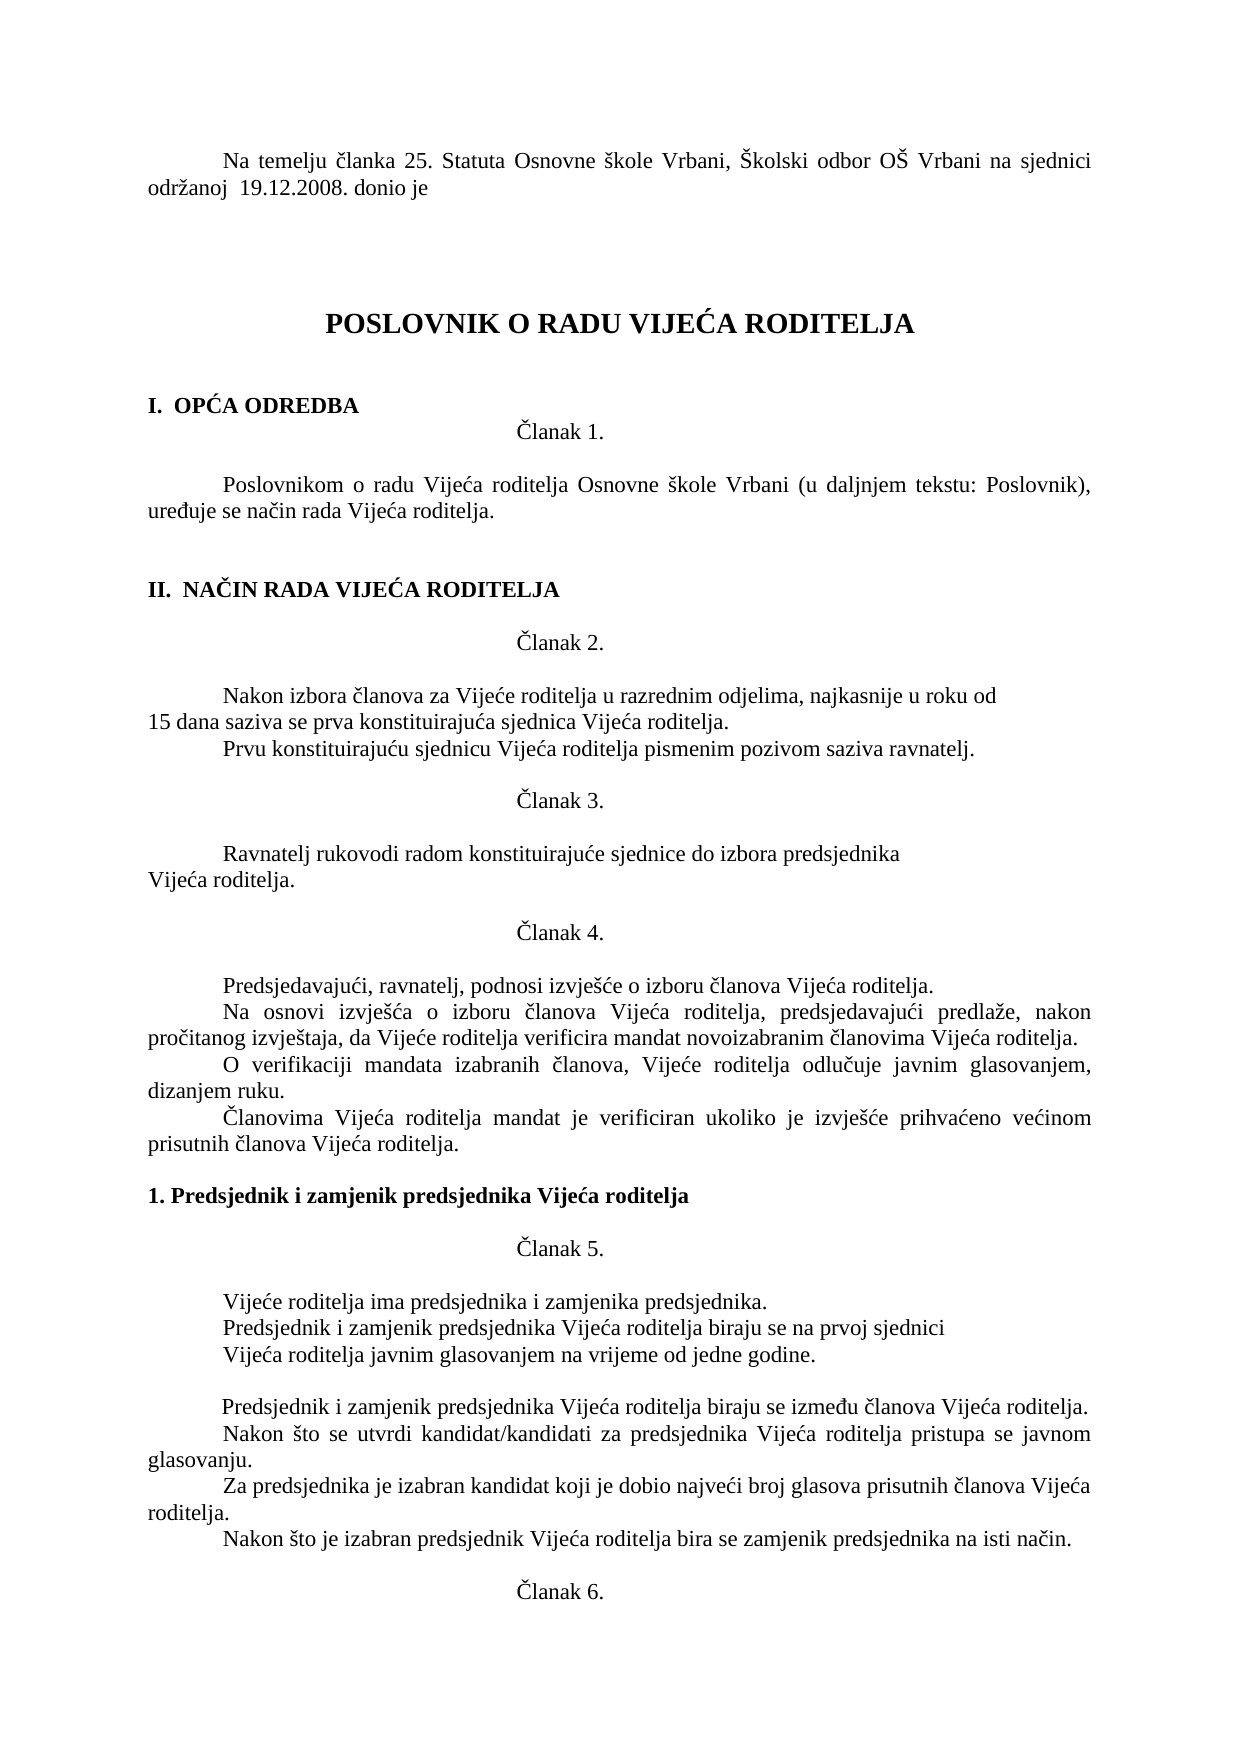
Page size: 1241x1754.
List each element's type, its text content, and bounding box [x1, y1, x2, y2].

text Ravnatelj rukovodi radom konstituirajuće sjednice do izbora predsjednika [148, 840, 1093, 866]
text Članak 2. [148, 629, 1093, 656]
text Nakon izbora članova za Vijeće roditelja u razrednim odjelima, najkasnije u roku od [148, 682, 1093, 708]
text Na osnovi izvješća o izboru članova Vijeća roditelja, predsjedavajući predlaže, nakon pročitanog izvještaja, da Vijeće roditelja verificira mandat novoizabranim članovima Vijeća roditelja. [148, 998, 1093, 1051]
text Vijeće roditelja ima predsjednika i zamjenika predsjednika. [148, 1288, 1093, 1314]
text Vijeća roditelja javnim glasovanjem na vrijeme od jedne godine. [148, 1341, 1093, 1367]
text Članak 4. [148, 919, 1093, 945]
text Članak 1. [148, 418, 1093, 445]
text POSLOVNIK O RADU VIJEĆA RODITELJA [148, 306, 1093, 339]
text Nakon što je izabran predsjednik Vijeća roditelja bira se zamjenik predsjednika na isti način. [148, 1525, 1093, 1552]
text O verifikaciji mandata izabranih članova, Vijeće roditelja odlučuje javnim glasovanjem, dizanjem ruku. [148, 1051, 1093, 1103]
text Nakon što se utvrdi kandidat/kandidati za predsjednika Vijeća roditelja pristupa se javnom glasovanju. [148, 1420, 1093, 1472]
text 1. Predsjednik i zamjenik predsjednika Vijeća roditelja [148, 1183, 1093, 1209]
text 15 dana saziva se prva konstituirajuća sjednica Vijeća roditelja. [148, 708, 1093, 734]
text Vijeća roditelja. [148, 866, 1093, 893]
text Predsjednik i zamjenik predsjednika Vijeća roditelja biraju se između članova Vijeća roditelja. [148, 1393, 1093, 1420]
text Na temelju članka 25. Statuta Osnovne škole Vrbani, Školski odbor OŠ Vrbani na sjednici održanoj 19.12.2008. donio je [148, 148, 1093, 200]
text I. OPĆA ODREDBA [148, 392, 1093, 418]
text II. NAČIN RADA VIJEĆA RODITELJA [148, 576, 1093, 603]
text Predsjednik i zamjenik predsjednika Vijeća roditelja biraju se na prvoj sjednici [148, 1314, 1093, 1341]
text Članak 5. [148, 1235, 1093, 1262]
text Članak 3. [148, 787, 1093, 814]
text Poslovnikom o radu Vijeća roditelja Osnovne škole Vrbani (u daljnjem tekstu: Poslovnik), uređuje se način rada Vijeća roditelja. [148, 471, 1093, 524]
text Članovima Vijeća roditelja mandat je verificiran ukoliko je izvješće prihvaćeno većinom prisutnih članova Vijeća roditelja. [148, 1103, 1093, 1156]
text Predsjedavajući, ravnatelj, podnosi izvješće o izboru članova Vijeća roditelja. [148, 972, 1093, 998]
text Za predsjednika je izabran kandidat koji je dobio najveći broj glasova prisutnih članova Vijeća roditelja. [148, 1472, 1093, 1525]
text Članak 6. [148, 1578, 1093, 1604]
text Prvu konstituirajuću sjednicu Vijeća roditelja pismenim pozivom saziva ravnatelj. [148, 734, 1093, 761]
